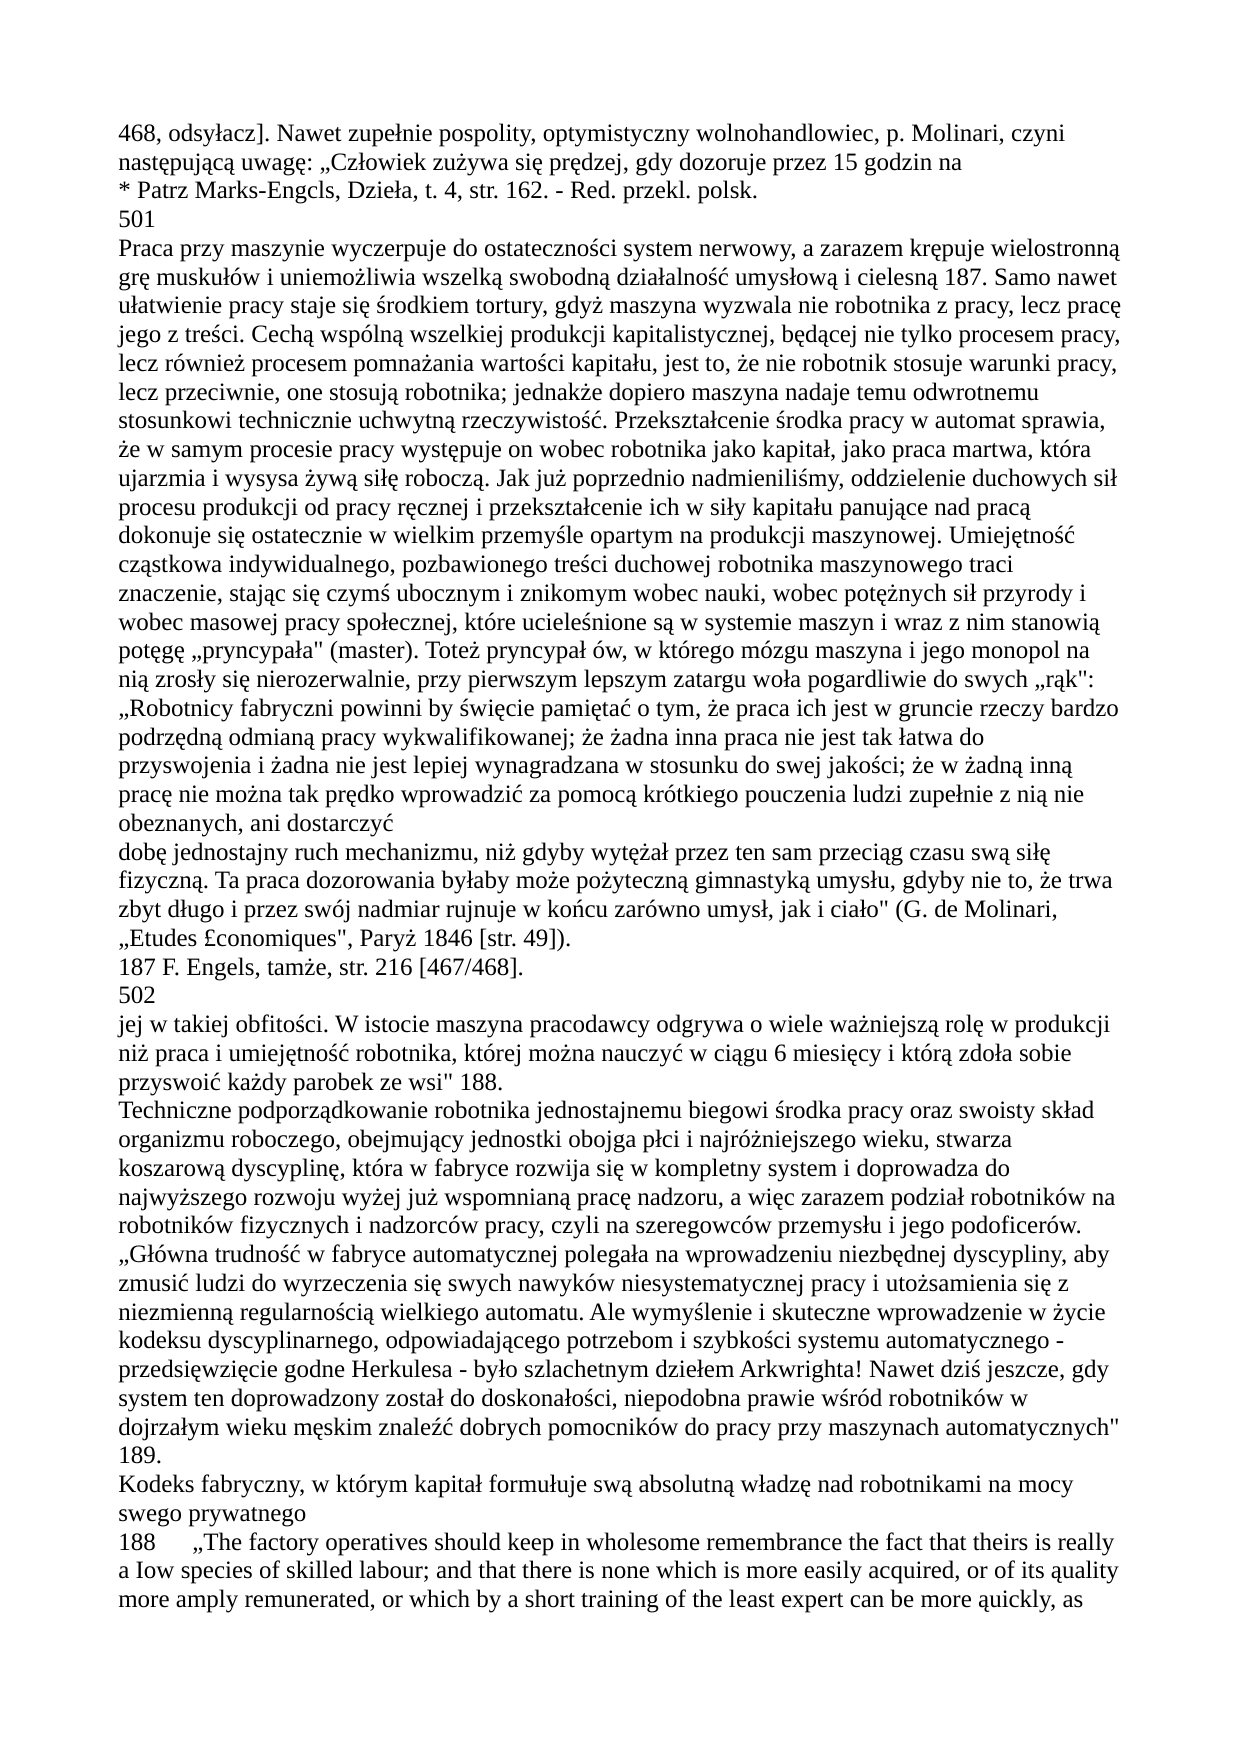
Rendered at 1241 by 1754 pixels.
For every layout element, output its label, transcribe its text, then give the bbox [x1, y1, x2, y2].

text „Główna trudność w fabryce automatycznej polegała na wprowadzeniu niezbędnej dyscypliny, aby zmusić ludzi do wyrzeczenia się swych nawyków niesystematycznej pracy i utożsamienia się z niezmienną regularnością wielkiego automatu. Ale wymyślenie i skuteczne wprowadzenie w życie kodeksu dyscyplinarnego, odpowiadającego potrzebom i szybkości systemu automatycznego - przedsięwzięcie godne Herkulesa - było szlachetnym dziełem Arkwrighta! Nawet dziś jeszcze, gdy system ten doprowadzony został do doskonałości, niepodobna prawie wśród robotników w dojrzałym wieku męskim znaleźć dobrych pomocników do pracy przy maszynach automatycznych" 189. [118, 1239, 1122, 1469]
text 187 F. Engels, tamże, str. 216 [467/468]. [118, 952, 1122, 981]
text 501 [118, 204, 1122, 233]
text 468, odsyłacz]. Nawet zupełnie pospolity, optymistyczny wolnohandlowiec, p. Molinari, czyni następującą uwagę: „Człowiek zużywa się prędzej, gdy dozoruje przez 15 godzin na [118, 118, 1122, 176]
text Kodeks fabryczny, w którym kapitał formułuje swą absolutną władzę nad robotnikami na mocy swego prywatnego [118, 1469, 1122, 1527]
text 188 „The factory operatives should keep in wholesome remembrance the fact that theirs is really a Iow species of skilled labour; and that there is none which is more easily acquired, or of its ąuality more amply remunerated, or which by a short training of the least expert can be more ąuickly, as [118, 1527, 1122, 1613]
text 502 [118, 981, 1122, 1009]
text dobę jednostajny ruch mechanizmu, niż gdyby wytężał przez ten sam przeciąg czasu swą siłę fizyczną. Ta praca dozorowania byłaby może pożyteczną gimnastyką umysłu, gdyby nie to, że trwa zbyt długo i przez swój nadmiar rujnuje w końcu zarówno umysł, jak i ciało" (G. de Molinari, „Etudes £conomiques", Paryż 1846 [str. 49]). [118, 837, 1122, 952]
text Praca przy maszynie wyczerpuje do ostateczności system nerwowy, a zarazem krępuje wielostronną grę muskułów i uniemożliwia wszelką swobodną działalność umysłową i cielesną 187. Samo nawet ułatwienie pracy staje się środkiem tortury, gdyż maszyna wyzwala nie robotnika z pracy, lecz pracę jego z treści. Cechą wspólną wszelkiej produkcji kapitalistycznej, będącej nie tylko procesem pracy, lecz również procesem pomnażania wartości kapitału, jest to, że nie robotnik stosuje warunki pracy, lecz przeciwnie, one stosują robotnika; jednakże dopiero maszyna nadaje temu odwrotnemu stosunkowi technicznie uchwytną rzeczywistość. Przekształcenie środka pracy w automat sprawia, że w samym procesie pracy występuje on wobec robotnika jako kapitał, jako praca martwa, która ujarzmia i wysysa żywą siłę roboczą. Jak już poprzednio nadmieniliśmy, oddzielenie duchowych sił procesu produkcji od pracy ręcznej i przekształcenie ich w siły kapitału panujące nad pracą dokonuje się ostatecznie w wielkim przemyśle opartym na produkcji maszynowej. Umiejętność cząstkowa indywidualnego, pozbawionego treści duchowej robotnika maszynowego traci znaczenie, stając się czymś ubocznym i znikomym wobec nauki, wobec potężnych sił przyrody i wobec masowej pracy społecznej, które ucieleśnione są w systemie maszyn i wraz z nim stanowią potęgę „pryncypała" (master). Toteż pryncypał ów, w którego mózgu maszyna i jego monopol na nią zrosły się nierozerwalnie, przy pierwszym lepszym zatargu woła pogardliwie do swych „rąk": [118, 233, 1122, 693]
text „Robotnicy fabryczni powinni by święcie pamiętać o tym, że praca ich jest w gruncie rzeczy bardzo podrzędną odmianą pracy wykwalifikowanej; że żadna inna praca nie jest tak łatwa do przyswojenia i żadna nie jest lepiej wynagradzana w stosunku do swej jakości; że w żadną inną pracę nie można tak prędko wprowadzić za pomocą krótkiego pouczenia ludzi zupełnie z nią nie obeznanych, ani dostarczyć [118, 693, 1122, 837]
text Techniczne podporządkowanie robotnika jednostajnemu biegowi środka pracy oraz swoisty skład organizmu roboczego, obejmujący jednostki obojga płci i najróżniejszego wieku, stwarza koszarową dyscyplinę, która w fabryce rozwija się w kompletny system i doprowadza do najwyższego rozwoju wyżej już wspomnianą pracę nadzoru, a więc zarazem podział robotników na robotników fizycznych i nadzorców pracy, czyli na szeregowców przemysłu i jego podoficerów. [118, 1096, 1122, 1239]
text * Patrz Marks-Engcls, Dzieła, t. 4, str. 162. - Red. przekl. polsk. [118, 176, 1122, 204]
text jej w takiej obfitości. W istocie maszyna pracodawcy odgrywa o wiele ważniejszą rolę w produkcji niż praca i umiejętność robotnika, której można nauczyć w ciągu 6 miesięcy i którą zdoła sobie przyswoić każdy parobek ze wsi" 188. [118, 1009, 1122, 1096]
